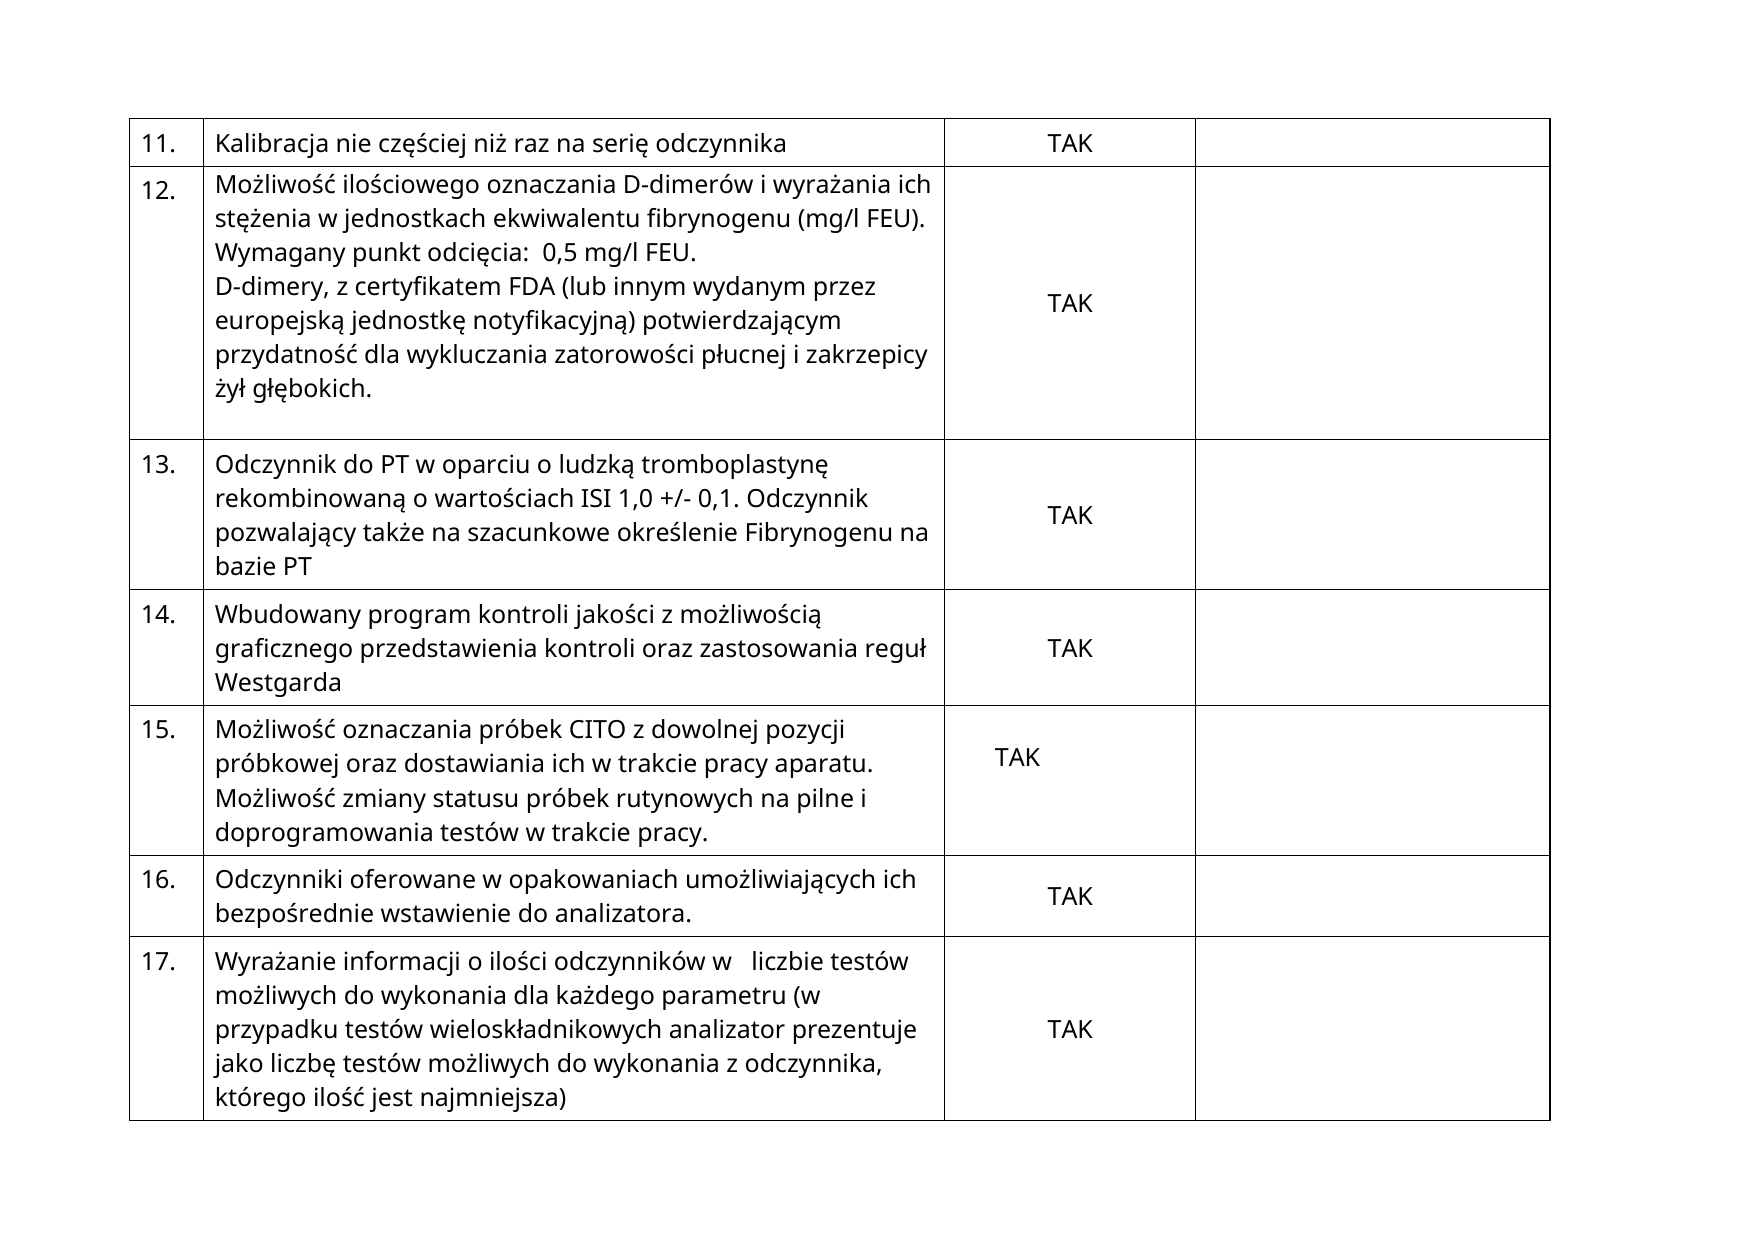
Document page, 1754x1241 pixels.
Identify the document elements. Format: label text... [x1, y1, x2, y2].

table_cell Wyrażanie informacji o ilości odczynników w liczbie testów możliwych do wykonania dla każdego parametru (w przypadku testów wieloskładnikowych analizator prezentuje jako liczbę testów możliwych do wykonania z odczynnika, którego ilość jest najmniejsza) [204, 937, 944, 1120]
table_cell [130, 119, 203, 166]
table_cell Możliwość oznaczania próbek CITO z dowolnej pozycji próbkowej oraz dostawiania ich w trakcie pracy aparatu. Możliwość zmiany statusu próbek rutynowych na pilne i doprogramowania testów w trakcie pracy. [204, 706, 944, 854]
table_cell TAK [945, 167, 1195, 439]
table_cell [130, 856, 203, 936]
table_cell [1196, 119, 1549, 166]
table_cell TAK [945, 590, 1195, 705]
table_cell [1196, 937, 1549, 1120]
table_cell [1196, 856, 1549, 936]
table_cell Możliwość ilościowego oznaczania D-dimerów i wyrażania ich stężenia w jednostkach ekwiwalentu fibrynogenu (mg/l FEU). Wymagany punkt odcięcia: 0,5 mg/l FEU. D-dimery, z certyfikatem FDA (lub innym wydanym przez europejską jednostkę notyfikacyjną) potwierdzającym przydatność dla wykluczania zatorowości płucnej i zakrzepicy żył głębokich. [204, 167, 944, 439]
table_cell TAK [945, 937, 1195, 1120]
table_cell [1196, 706, 1549, 854]
table_cell TAK [945, 119, 1195, 166]
table_cell Kalibracja nie częściej niż raz na serię odczynnika [204, 119, 944, 166]
table_cell Odczynnik do PT w oparciu o ludzką tromboplastynę rekombinowaną o wartościach ISI 1,0 +/- 0,1. Odczynnik pozwalający także na szacunkowe określenie Fibrynogenu na bazie PT [204, 440, 944, 589]
table_cell [130, 167, 203, 439]
table_cell TAK [945, 706, 1195, 854]
table_cell [130, 590, 203, 705]
table_cell TAK [945, 856, 1195, 936]
table_cell Odczynniki oferowane w opakowaniach umożliwiających ich bezpośrednie wstawienie do analizatora. [204, 856, 944, 936]
table_cell [130, 706, 203, 854]
table_cell [130, 937, 203, 1120]
table_cell [1196, 167, 1549, 439]
table_cell [1196, 440, 1549, 589]
table_cell Wbudowany program kontroli jakości z możliwością graficznego przedstawienia kontroli oraz zastosowania reguł Westgarda [204, 590, 944, 705]
table_cell [1196, 590, 1549, 705]
table_cell [130, 440, 203, 589]
table_cell TAK [945, 440, 1195, 589]
